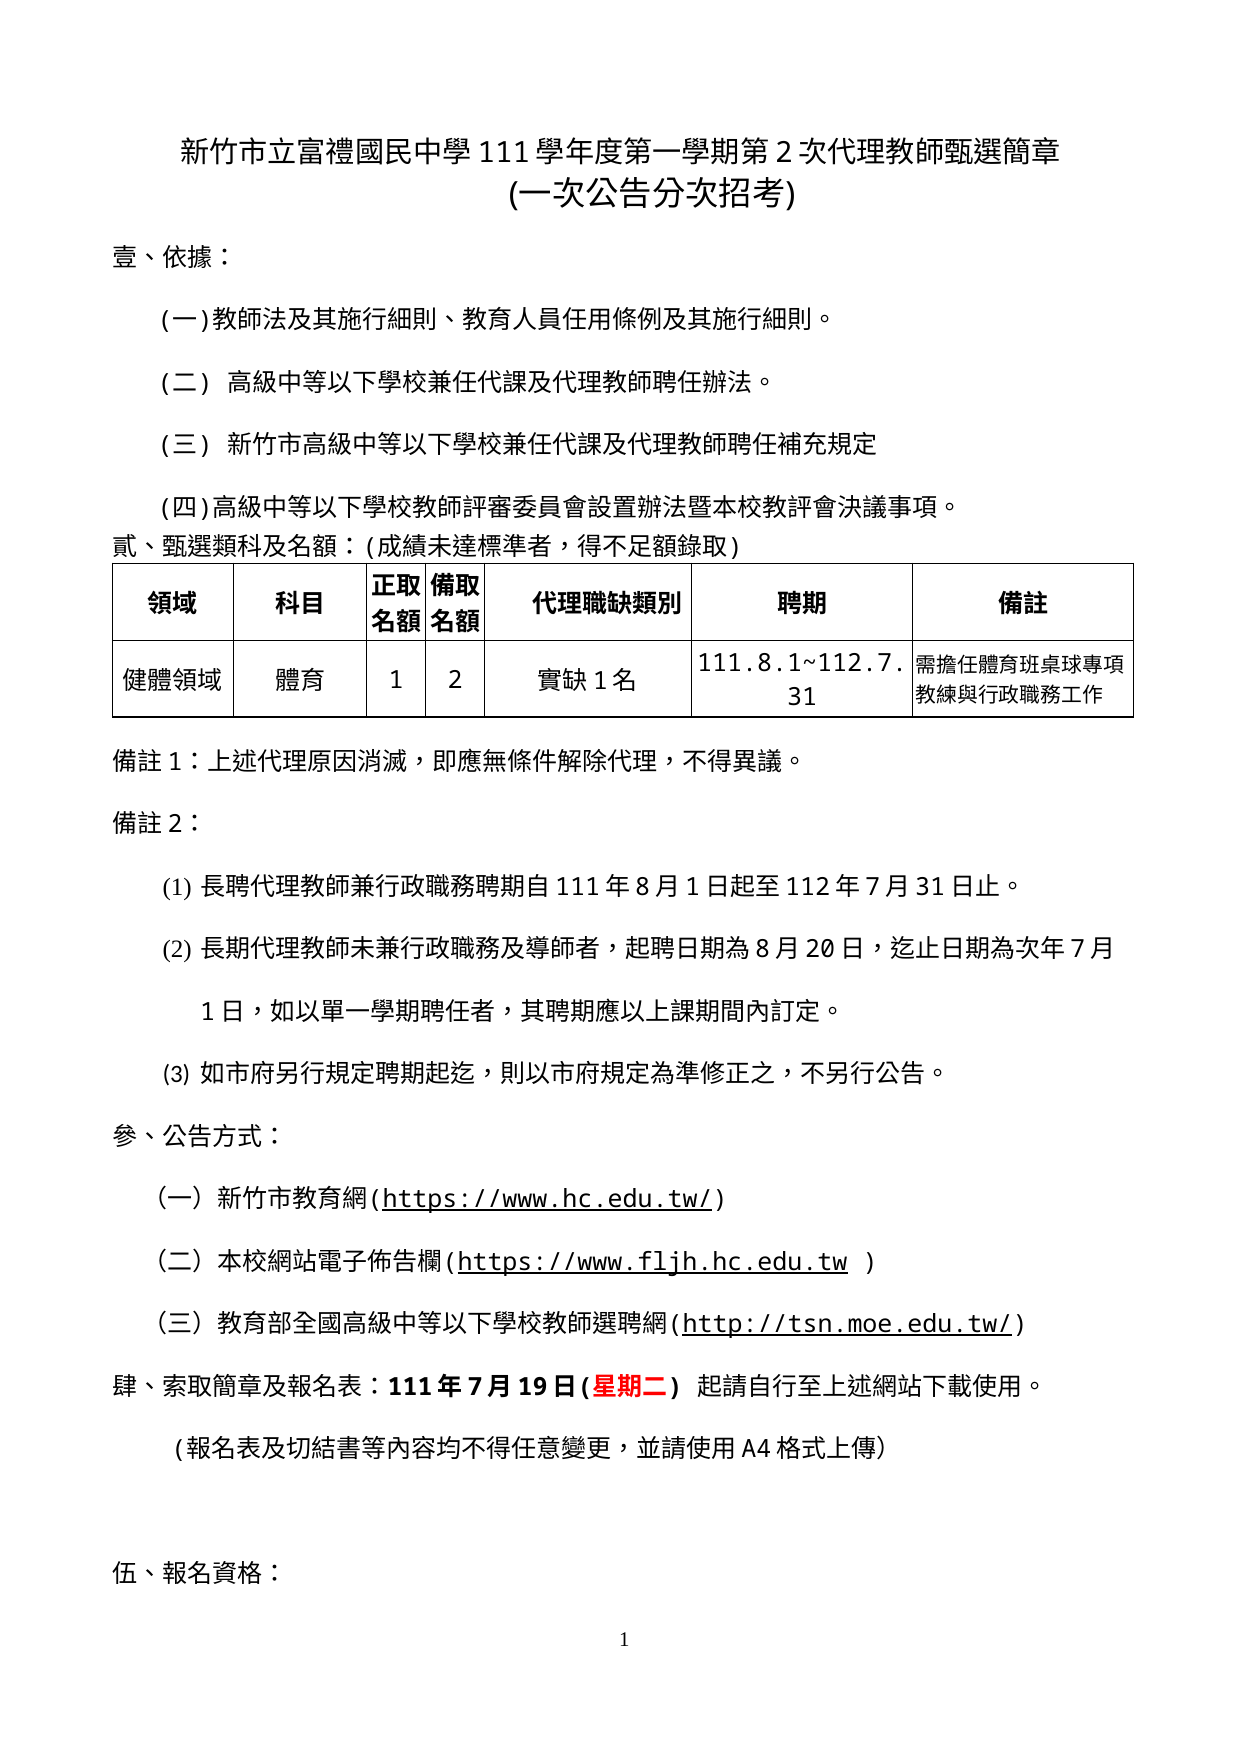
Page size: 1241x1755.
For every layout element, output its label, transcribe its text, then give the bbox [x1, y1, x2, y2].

list 如市府另行規定聘期起迄，則以市府規定為準修正之，不另行公告。 [162, 1030, 1128, 1092]
text 貳、甄選類科及名額：(成績未達標準者，得不足額錄取) [112, 526, 1128, 563]
text (二) 高級中等以下學校兼任代課及代理教師聘任辦法。 [112, 339, 1128, 401]
text 新竹市立富禮國民中學111學年度第一學期第2次代理教師甄選簡章 [112, 108, 1128, 170]
table_header 備註 [913, 564, 1133, 639]
table_cell 實缺1名 [485, 641, 691, 716]
table_cell 1 [367, 641, 425, 716]
text （三）教育部全國高級中等以下學校教師選聘網(http://tsn.moe.edu.tw/) [112, 1280, 1128, 1342]
text 備註2： [112, 780, 1128, 842]
table_cell 111.8.1~112.7.31 [692, 641, 912, 716]
table_header 代理職缺類別 [485, 564, 691, 639]
text (一)教師法及其施行細則、教育人員任用條例及其施行細則。 [112, 276, 1128, 339]
list 長期代理教師未兼行政職務及導師者，起聘日期為8月20日，迄止日期為次年7月1日，如以單一學期聘任者，其聘期應以上課期間內訂定。 [162, 905, 1128, 1030]
table_header 科目 [234, 564, 366, 639]
text (三) 新竹市高級中等以下學校兼任代課及代理教師聘任補充規定 [112, 401, 1128, 464]
table_cell 健體領域 [113, 641, 233, 716]
table_header 正取名額 [367, 564, 425, 639]
list 長聘代理教師兼行政職務聘期自111年8月1日起至112年7月31日止。 [162, 842, 1128, 905]
text 備註1：上述代理原因消滅，即應無條件解除代理，不得異議。 [112, 718, 1128, 780]
table_cell 需擔任體育班桌球專項教練與行政職務工作 [913, 641, 1133, 716]
text 肆、索取簡章及報名表：111年7月19日(星期二) 起請自行至上述網站下載使用。 [112, 1342, 1128, 1405]
table_header 備取名額 [426, 564, 484, 639]
table_cell 2 [426, 641, 484, 716]
text (一次公告分次招考) [137, 170, 1167, 214]
text （二）本校網站電子佈告欄(https://www.fljh.hc.edu.tw ) [112, 1217, 1128, 1280]
text 參、公告方式： [112, 1092, 1128, 1155]
text (四)高級中等以下學校教師評審委員會設置辦法暨本校教評會決議事項。 [112, 464, 1128, 526]
text (報名表及切結書等內容均不得任意變更，並請使用A4格式上傳） [142, 1405, 1128, 1467]
text 伍、報名資格： [112, 1530, 1128, 1592]
text （一）新竹市教育網(https://www.hc.edu.tw/) [112, 1155, 1128, 1217]
table_header 領域 [113, 564, 233, 639]
text 壹、依據： [112, 214, 1128, 276]
table_header 聘期 [692, 564, 912, 639]
table_cell 體育 [234, 641, 366, 716]
